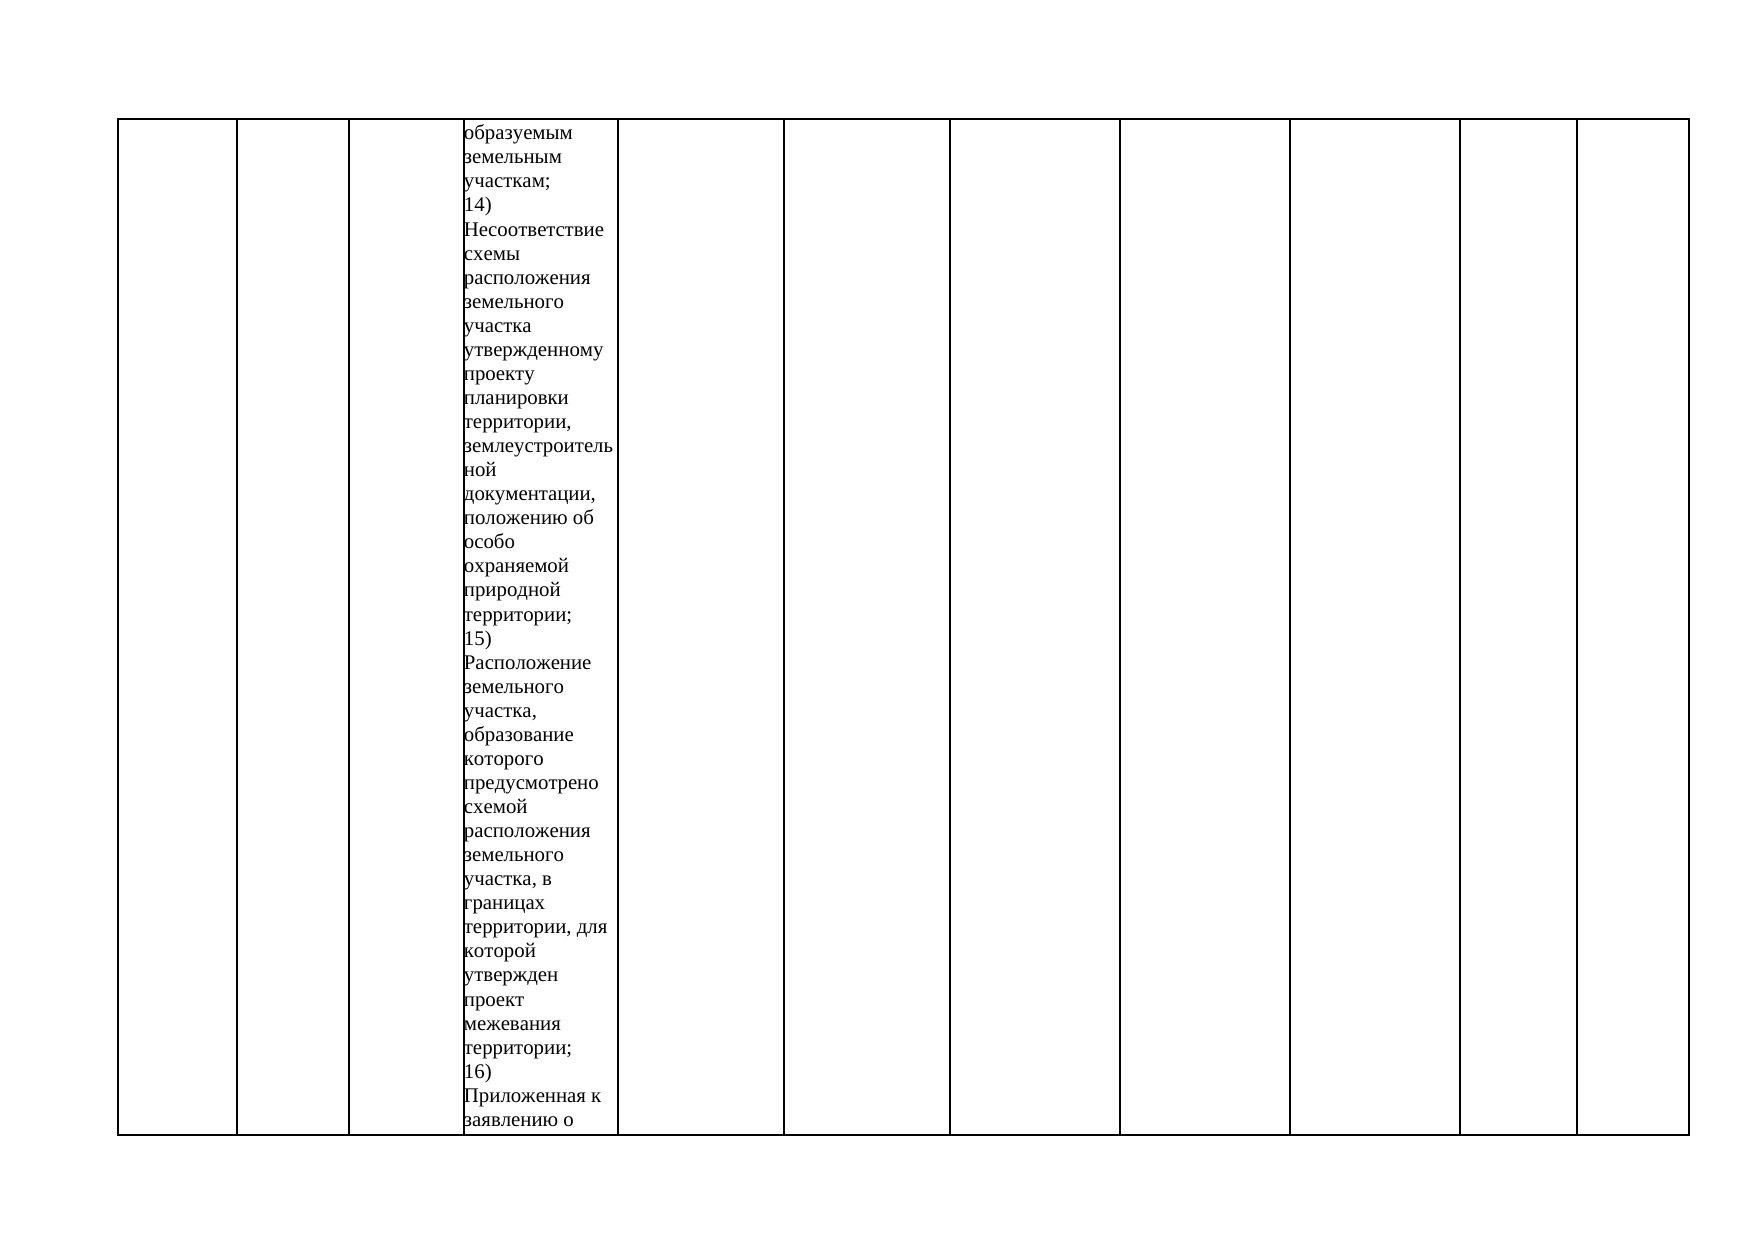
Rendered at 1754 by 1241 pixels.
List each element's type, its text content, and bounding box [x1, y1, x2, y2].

table_cell [119, 120, 236, 1134]
table_cell [238, 120, 348, 1134]
table_cell - [785, 120, 949, 1134]
table_cell [1461, 120, 1576, 1134]
table_cell - [1291, 120, 1459, 1134]
table_cell образуемым земельным участкам; 14) Несоответствие схемы расположения земельного участка утвержденному проекту планировки территории, землеустроительной документации, положению об особо охраняемой природной территории; 15) Расположение земельного участка, образование которого предусмотрено схемой расположения земельного участка, в границах территории, для которой утвержден проект межевания территории; 16) Приложенная к заявлению о [465, 120, 617, 1134]
table_cell - [1121, 120, 1289, 1134]
table_cell [350, 120, 463, 1134]
table_cell [951, 120, 1119, 1134]
table_cell [1578, 120, 1688, 1134]
table_cell [619, 120, 783, 1134]
